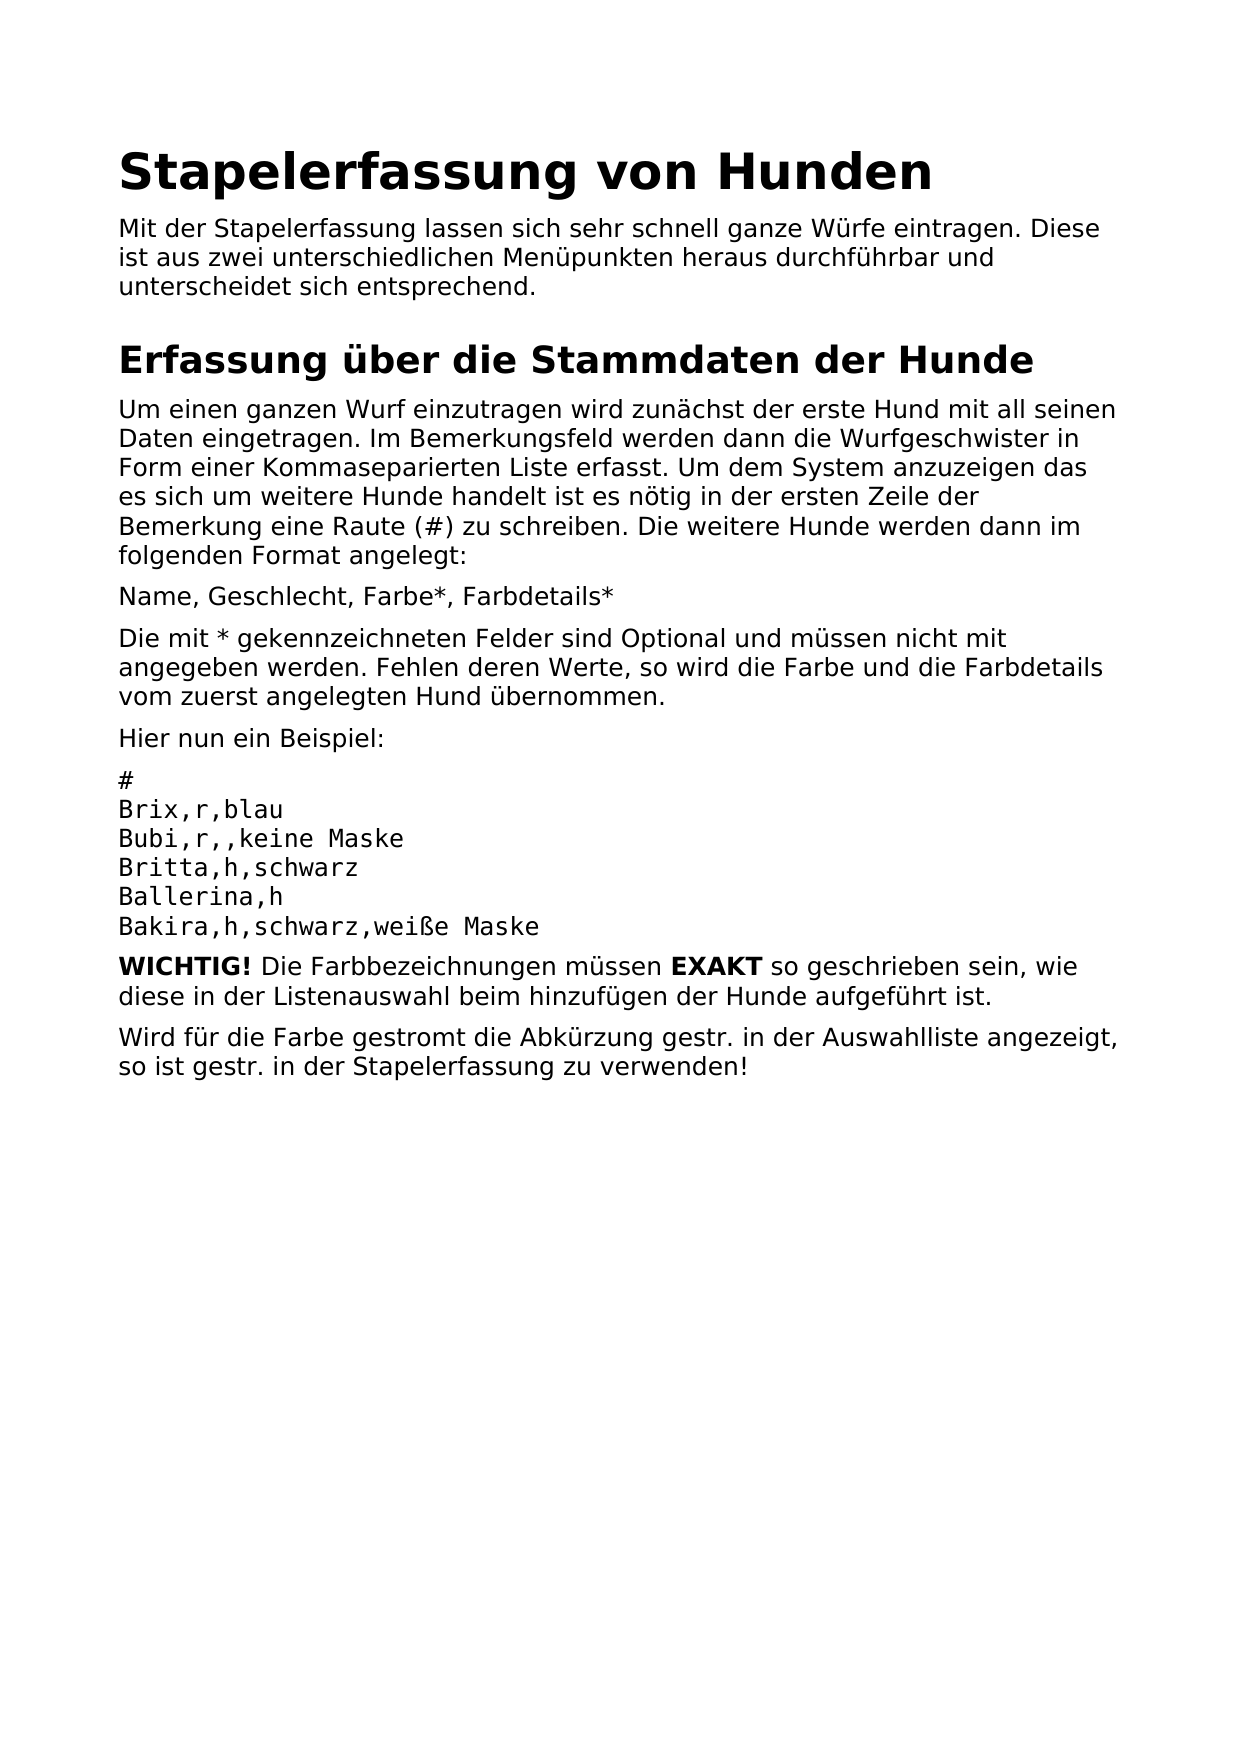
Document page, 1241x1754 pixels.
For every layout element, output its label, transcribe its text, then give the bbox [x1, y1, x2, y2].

subtitle Stapelerfassung von Hunden [118, 143, 1122, 201]
text WICHTIG! Die Farbbezeichnungen müssen EXAKT so geschrieben sein, wie diese in der Listenauswahl beim hinzufügen der Hunde aufgeführt ist. [118, 953, 1122, 1011]
text Mit der Stapelerfassung lassen sich sehr schnell ganze Würfe eintragen. Diese ist aus zwei unterschiedlichen Menüpunkten heraus durchführbar und unterscheidet sich entsprechend. [118, 214, 1122, 301]
subtitle Erfassung über die Stammdaten der Hunde [118, 339, 1122, 382]
text Wird für die Farbe gestromt die Abkürzung gestr. in der Auswahlliste angezeigt, so ist gestr. in der Stapelerfassung zu verwenden! [118, 1023, 1122, 1082]
text Die mit * gekennzeichneten Felder sind Optional und müssen nicht mit angegeben werden. Fehlen deren Werte, so wird die Farbe und die Farbdetails vom zuerst angelegten Hund übernommen. [118, 624, 1122, 712]
text Um einen ganzen Wurf einzutragen wird zunächst der erste Hund mit all seinen Daten eingetragen. Im Bemerkungsfeld werden dann die Wurfgeschwister in Form einer Kommaseparierten Liste erfasst. Um dem System anzuzeigen das es sich um weitere Hunde handelt ist es nötig in der ersten Zeile der Bemerkung eine Raute (#) zu schreiben. Die weitere Hunde werden dann im folgenden Format angelegt: [118, 395, 1122, 570]
text Name, Geschlecht, Farbe*, Farbdetails* [118, 582, 1122, 612]
text # Brix,r,blau Bubi,r,,keine Maske Britta,h,schwarz Ballerina,h Bakira,h,schwarz,weiße Maske [118, 766, 1122, 941]
text Hier nun ein Beispiel: [118, 724, 1122, 753]
